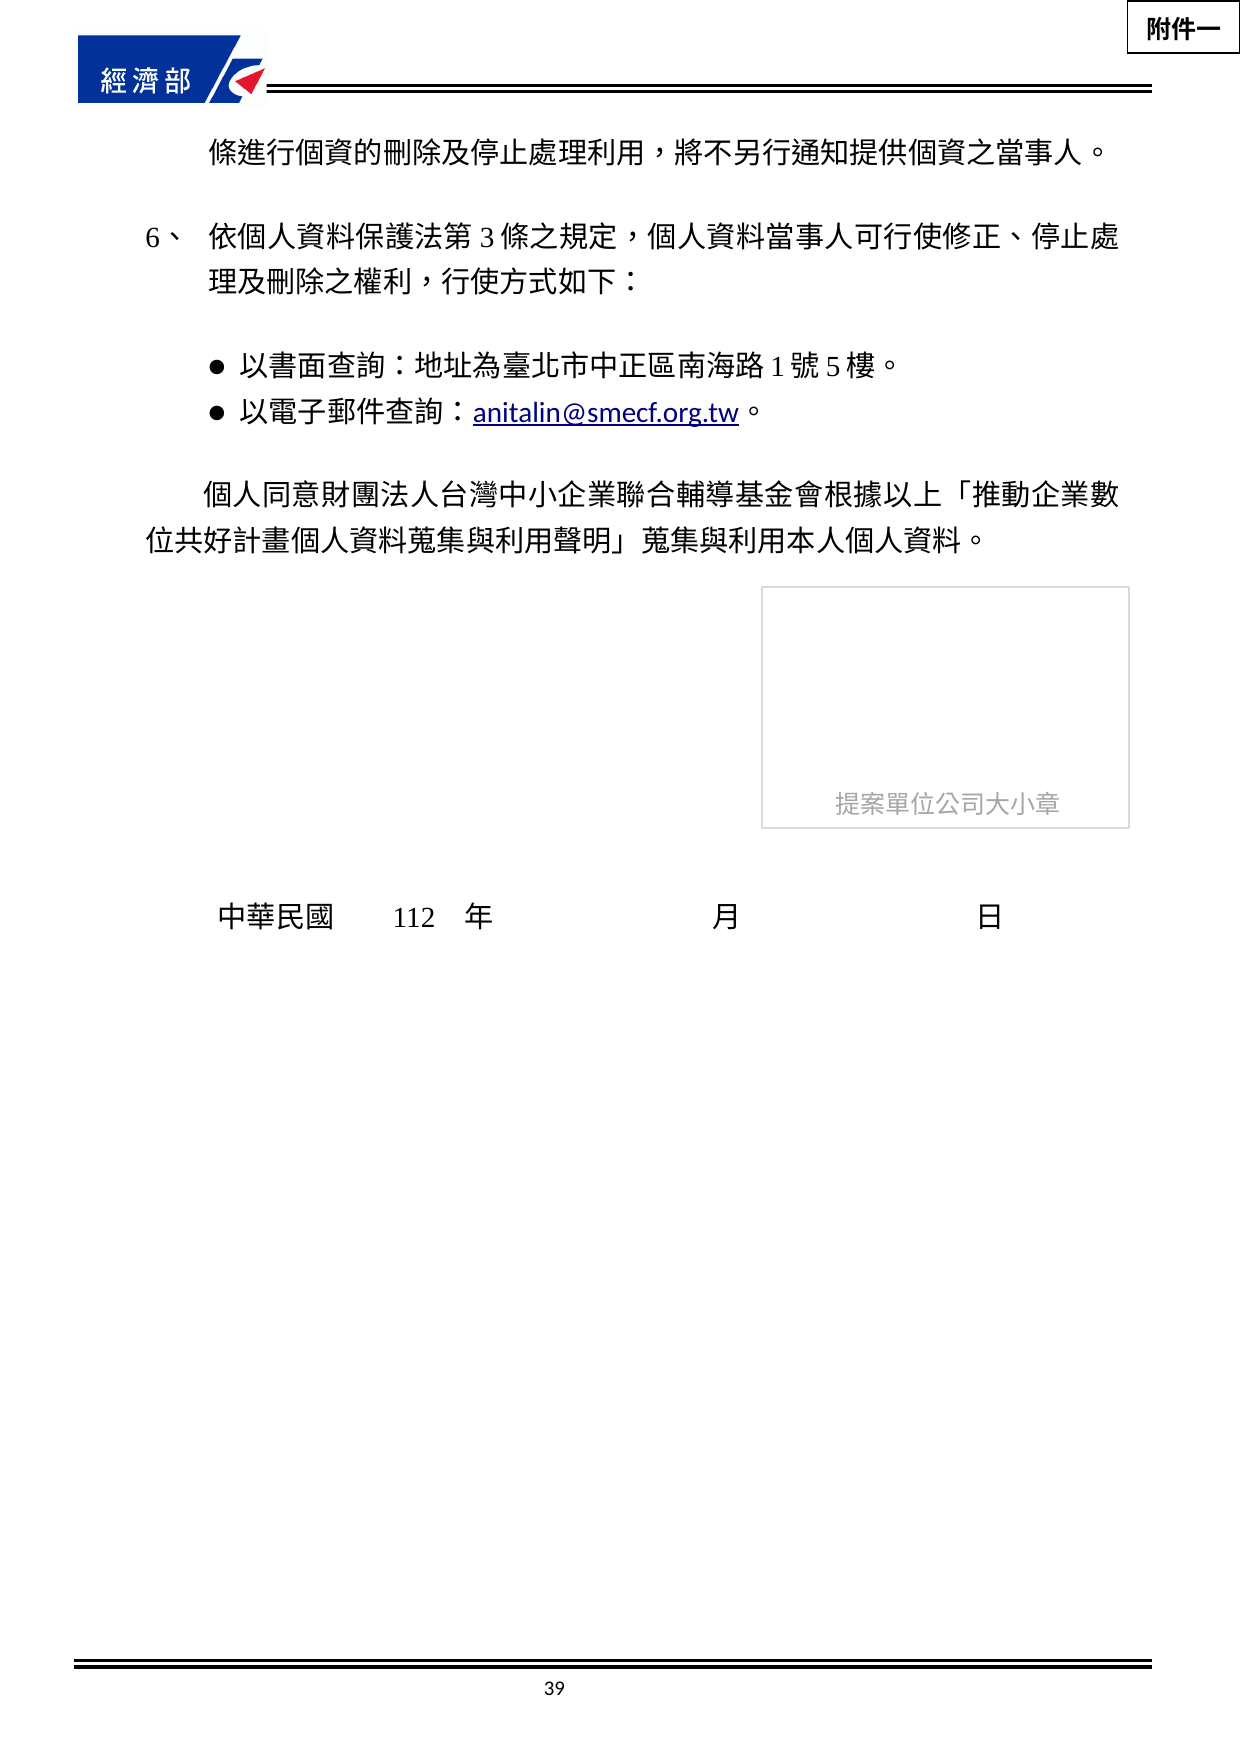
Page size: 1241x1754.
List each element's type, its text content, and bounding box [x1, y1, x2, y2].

text 個人同意財團法人台灣中小企業聯合輔導基金會根據以上「推動企業數位共好計畫個人資料蒐集與利用聲明」蒐集與利用本人個人資料。 [145, 469, 1120, 560]
list 條進行個資的刪除及停止處理利用，將不另行通知提供個資之當事人。 [145, 127, 1120, 173]
list 依個人資料保護法第3條之規定，個人資料當事人可行使修正、停止處理及刪除之權利，行使方式如下： [145, 210, 1120, 302]
text 提案單位公司大小章 [814, 784, 1081, 819]
list 以書面查詢：地址為臺北市中正區南海路1號5樓。 [207, 339, 1120, 385]
list 以電子郵件查詢：anitalin@smecf.org.tw。 [207, 385, 1120, 431]
text 中華民國 112 年 月 日 [145, 893, 1120, 936]
